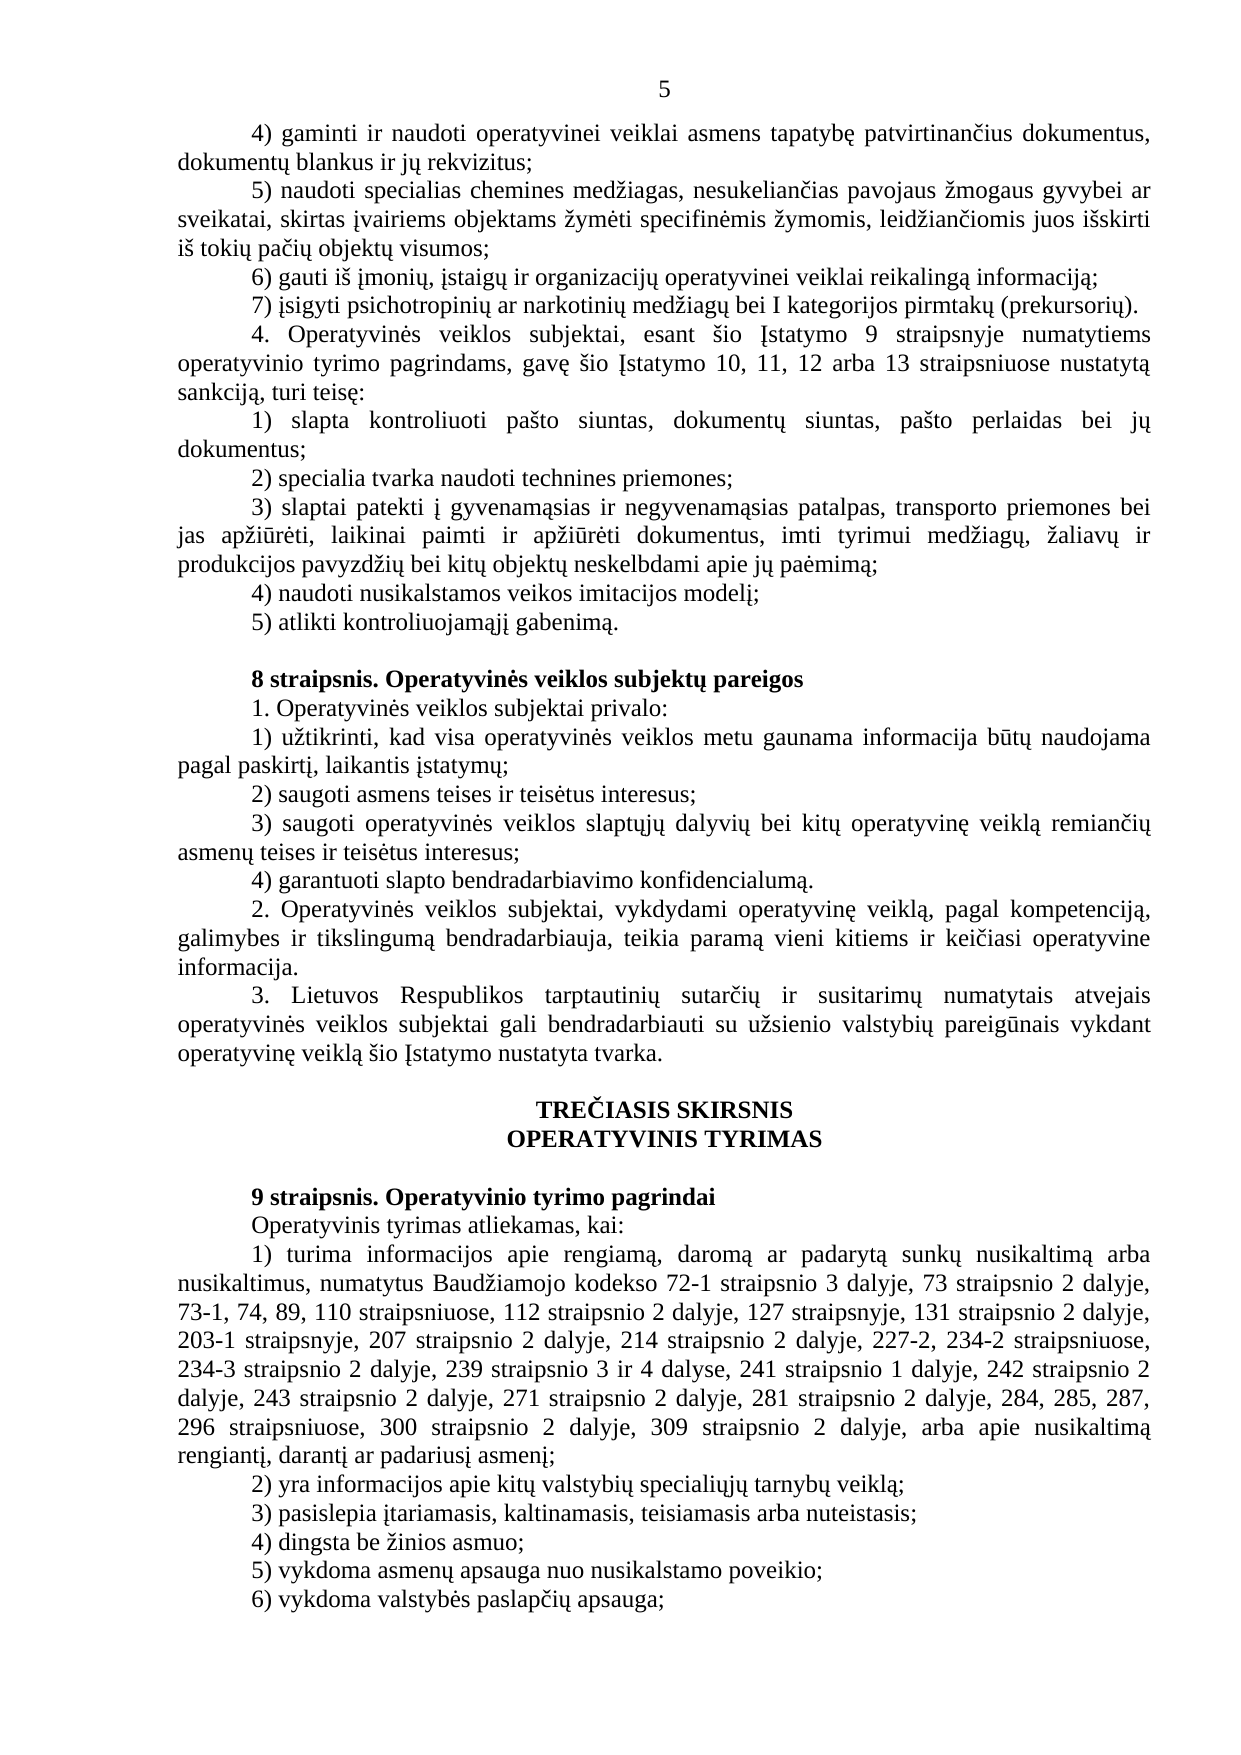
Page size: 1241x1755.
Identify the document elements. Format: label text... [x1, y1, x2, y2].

text 1) slapta kontroliuoti pašto siuntas, dokumentų siuntas, pašto perlaidas bei jų dokumentus; [177, 406, 1152, 463]
text 3) slaptai patekti į gyvenamąsias ir negyvenamąsias patalpas, transporto priemones bei jas apžiūrėti, laikinai paimti ir apžiūrėti dokumentus, imti tyrimui medžiagų, žaliavų ir produkcijos pavyzdžių bei kitų objektų neskelbdami apie jų paėmimą; [177, 492, 1152, 578]
text 2) saugoti asmens teises ir teisėtus interesus; [177, 779, 1152, 808]
text 5) atlikti kontroliuojamąjį gabenimą. [177, 607, 1152, 636]
text 6) gauti iš įmonių, įstaigų ir organizacijų operatyvinei veiklai reikalingą informaciją; [177, 262, 1152, 291]
text Operatyvinis tyrimas atliekamas, kai: [177, 1211, 1152, 1239]
text 7) įsigyti psichotropinių ar narkotinių medžiagų bei I kategorijos pirmtakų (prekursorių). [177, 291, 1152, 319]
text 2) specialia tvarka naudoti technines priemones; [177, 463, 1152, 492]
text 5) vykdoma asmenų apsauga nuo nusikalstamo poveikio; [177, 1556, 1152, 1584]
text 2. Operatyvinės veiklos subjektai, vykdydami operatyvinę veiklą, pagal kompetenciją, galimybes ir tikslingumą bendradarbiauja, teikia paramą vieni kitiems ir keičiasi operatyvine informacija. [177, 894, 1152, 981]
text 3) pasislepia įtariamasis, kaltinamasis, teisiamasis arba nuteistasis; [177, 1498, 1152, 1527]
text 1. Operatyvinės veiklos subjektai privalo: [177, 693, 1152, 722]
text 4) dingsta be žinios asmuo; [177, 1527, 1152, 1556]
text 9 straipsnis. Operatyvinio tyrimo pagrindai [177, 1182, 1152, 1211]
text 3. Lietuvos Respublikos tarptautinių sutarčių ir susitarimų numatytais atvejais operatyvinės veiklos subjektai gali bendradarbiauti su užsienio valstybių pareigūnais vykdant operatyvinę veiklą šio Įstatymo nustatyta tvarka. [177, 981, 1152, 1067]
text 1) turima informacijos apie rengiamą, daromą ar padarytą sunkų nusikaltimą arba nusikaltimus, numatytus Baudžiamojo kodekso 72-1 straipsnio 3 dalyje, 73 straipsnio 2 dalyje, 73-1, 74, 89, 110 straipsniuose, 112 straipsnio 2 dalyje, 127 straipsnyje, 131 straipsnio 2 dalyje, 203-1 straipsnyje, 207 straipsnio 2 dalyje, 214 straipsnio 2 dalyje, 227-2, 234-2 straipsniuose, 234-3 straipsnio 2 dalyje, 239 straipsnio 3 ir 4 dalyse, 241 straipsnio 1 dalyje, 242 straipsnio 2 dalyje, 243 straipsnio 2 dalyje, 271 straipsnio 2 dalyje, 281 straipsnio 2 dalyje, 284, 285, 287, 296 straipsniuose, 300 straipsnio 2 dalyje, 309 straipsnio 2 dalyje, arba apie nusikaltimą rengiantį, darantį ar padariusį asmenį; [177, 1239, 1152, 1469]
text 4) garantuoti slapto bendradarbiavimo konfidencialumą. [177, 866, 1152, 894]
text 2) yra informacijos apie kitų valstybių specialiųjų tarnybų veiklą; [177, 1469, 1152, 1498]
text 1) užtikrinti, kad visa operatyvinės veiklos metu gaunama informacija būtų naudojama pagal paskirtį, laikantis įstatymų; [177, 722, 1152, 779]
text 6) vykdoma valstybės paslapčių apsauga; [177, 1584, 1152, 1613]
text 8 straipsnis. Operatyvinės veiklos subjektų pareigos [177, 664, 1152, 693]
text 5) naudoti specialias chemines medžiagas, nesukeliančias pavojaus žmogaus gyvybei ar sveikatai, skirtas įvairiems objektams žymėti specifinėmis žymomis, leidžiančiomis juos išskirti iš tokių pačių objektų visumos; [177, 176, 1152, 262]
text 4. Operatyvinės veiklos subjektai, esant šio Įstatymo 9 straipsnyje numatytiems operatyvinio tyrimo pagrindams, gavę šio Įstatymo 10, 11, 12 arba 13 straipsniuose nustatytą sankciją, turi teisę: [177, 319, 1152, 406]
text 4) gaminti ir naudoti operatyvinei veiklai asmens tapatybę patvirtinančius dokumentus, dokumentų blankus ir jų rekvizitus; [177, 118, 1152, 176]
text 4) naudoti nusikalstamos veikos imitacijos modelį; [177, 578, 1152, 607]
text 3) saugoti operatyvinės veiklos slaptųjų dalyvių bei kitų operatyvinę veiklą remiančių asmenų teises ir teisėtus interesus; [177, 808, 1152, 866]
text TREČIASIS SKIRSNIS [177, 1096, 1152, 1124]
text OPERATYVINIS TYRIMAS [177, 1124, 1152, 1153]
